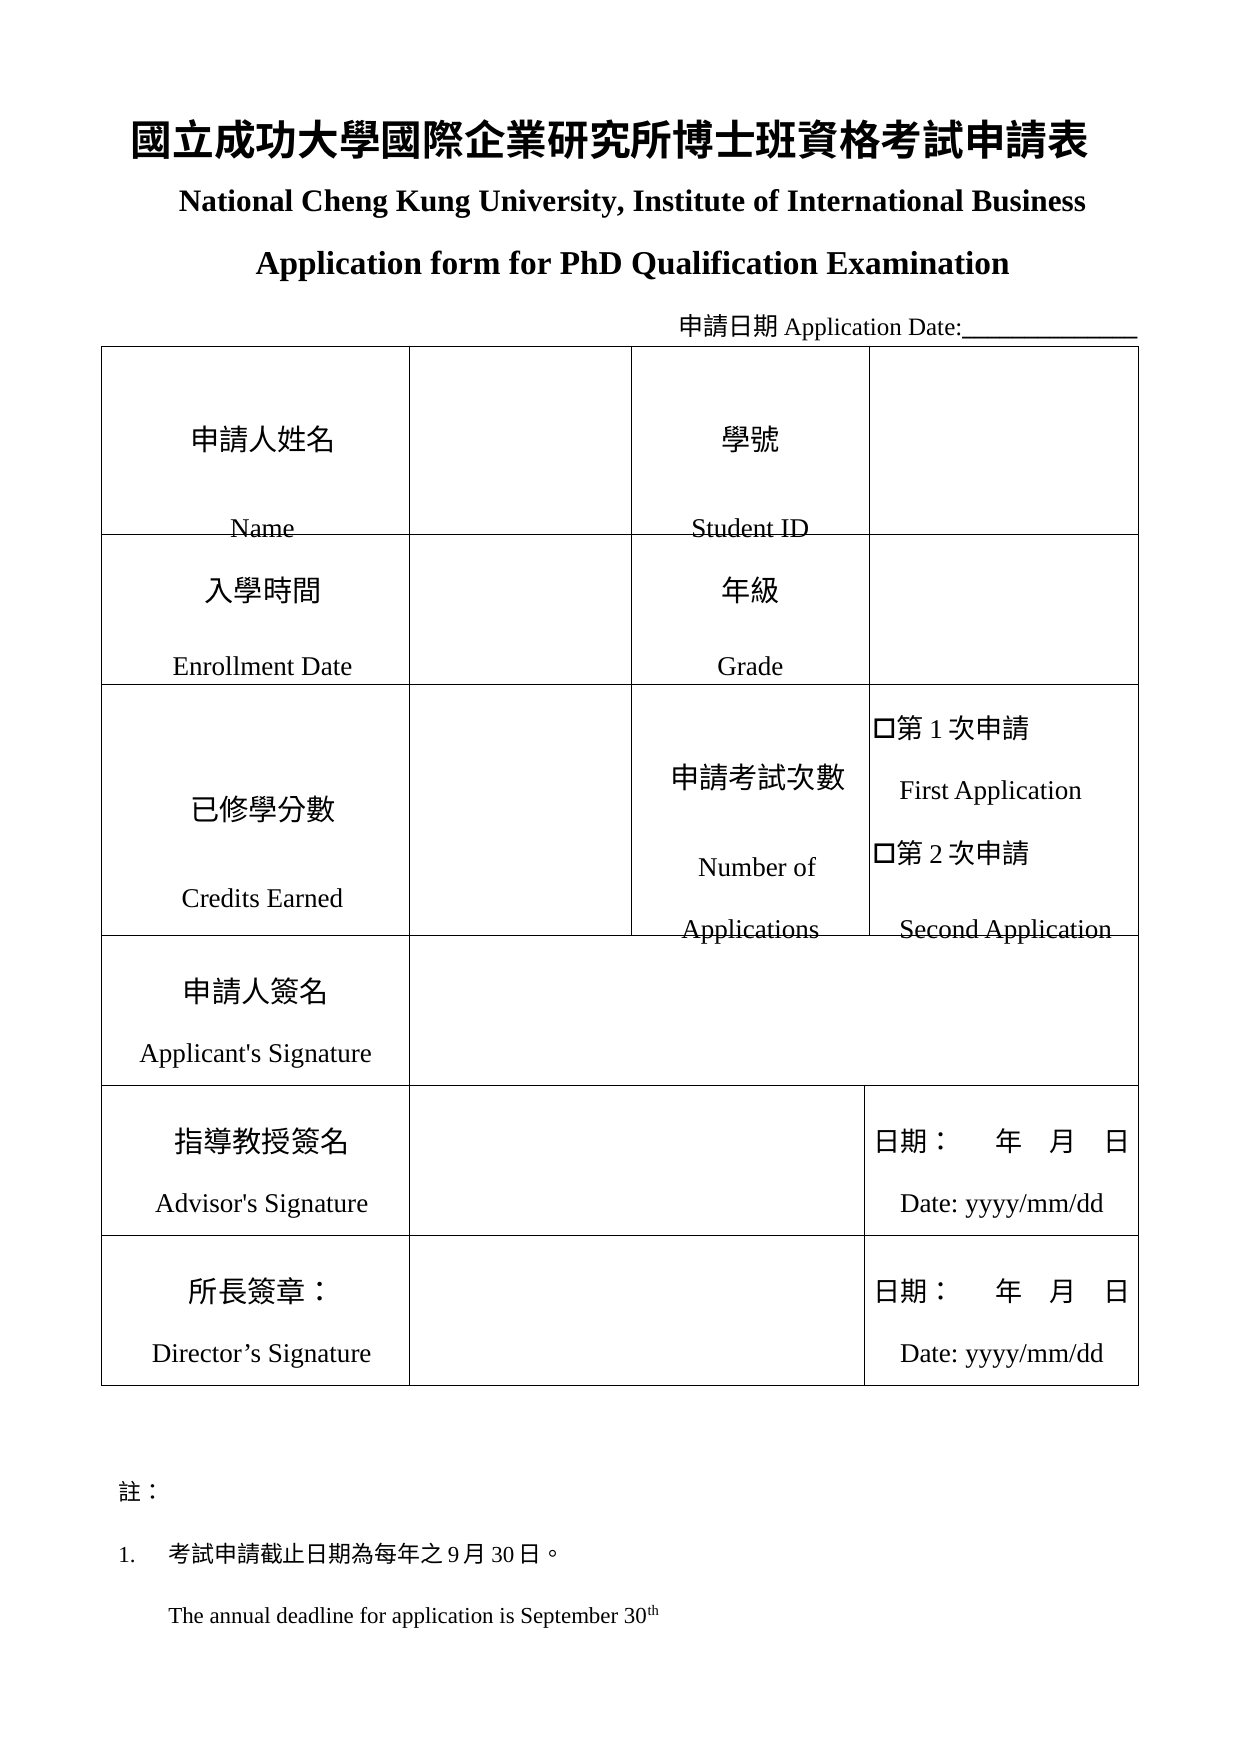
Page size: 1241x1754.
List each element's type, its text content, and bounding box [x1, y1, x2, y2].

table_cell 年級 Grade [632, 535, 869, 684]
table_cell 申請人簽名 Applicant's Signature [102, 936, 409, 1085]
text 國立成功大學國際企業研究所博士班資格考試申請表 [89, 96, 1217, 158]
text 註： [118, 1449, 1122, 1511]
table_header [410, 347, 631, 534]
table_header 申請人姓名 Name [102, 347, 409, 534]
table_cell [410, 685, 631, 935]
text National Cheng Kung University, Institute of International Business [143, 158, 1122, 221]
table_header [870, 347, 1138, 534]
table_cell 第1次申請 First Application 第2次申請 Second Application [870, 685, 1138, 935]
text The annual deadline for application is September 30th [168, 1574, 1122, 1636]
list 考試申請截止日期為每年之9月30日。 [118, 1511, 1122, 1574]
text 申請日期Application Date:______________ [118, 283, 1137, 346]
table_cell [870, 535, 1138, 684]
table_cell 已修學分數 Credits Earned [102, 685, 409, 935]
table_cell 指導教授簽名 Advisor's Signature [102, 1086, 409, 1235]
table_cell 申請考試次數 Number of Applications [632, 685, 869, 935]
table_cell [410, 1236, 864, 1385]
table_cell [410, 936, 1138, 1085]
table_cell 入學時間 Enrollment Date [102, 535, 409, 684]
table_cell 所長簽章： Director’s Signature [102, 1236, 409, 1385]
table_cell 日期： 年 月 日 Date: yyyy/mm/dd [865, 1086, 1138, 1235]
text Application form for PhD Qualification Examination [143, 221, 1122, 283]
table_header 學號 Student ID [632, 347, 869, 534]
table_cell 日期： 年 月 日 Date: yyyy/mm/dd [865, 1236, 1138, 1385]
table_cell [410, 535, 631, 684]
table_cell [410, 1086, 864, 1235]
